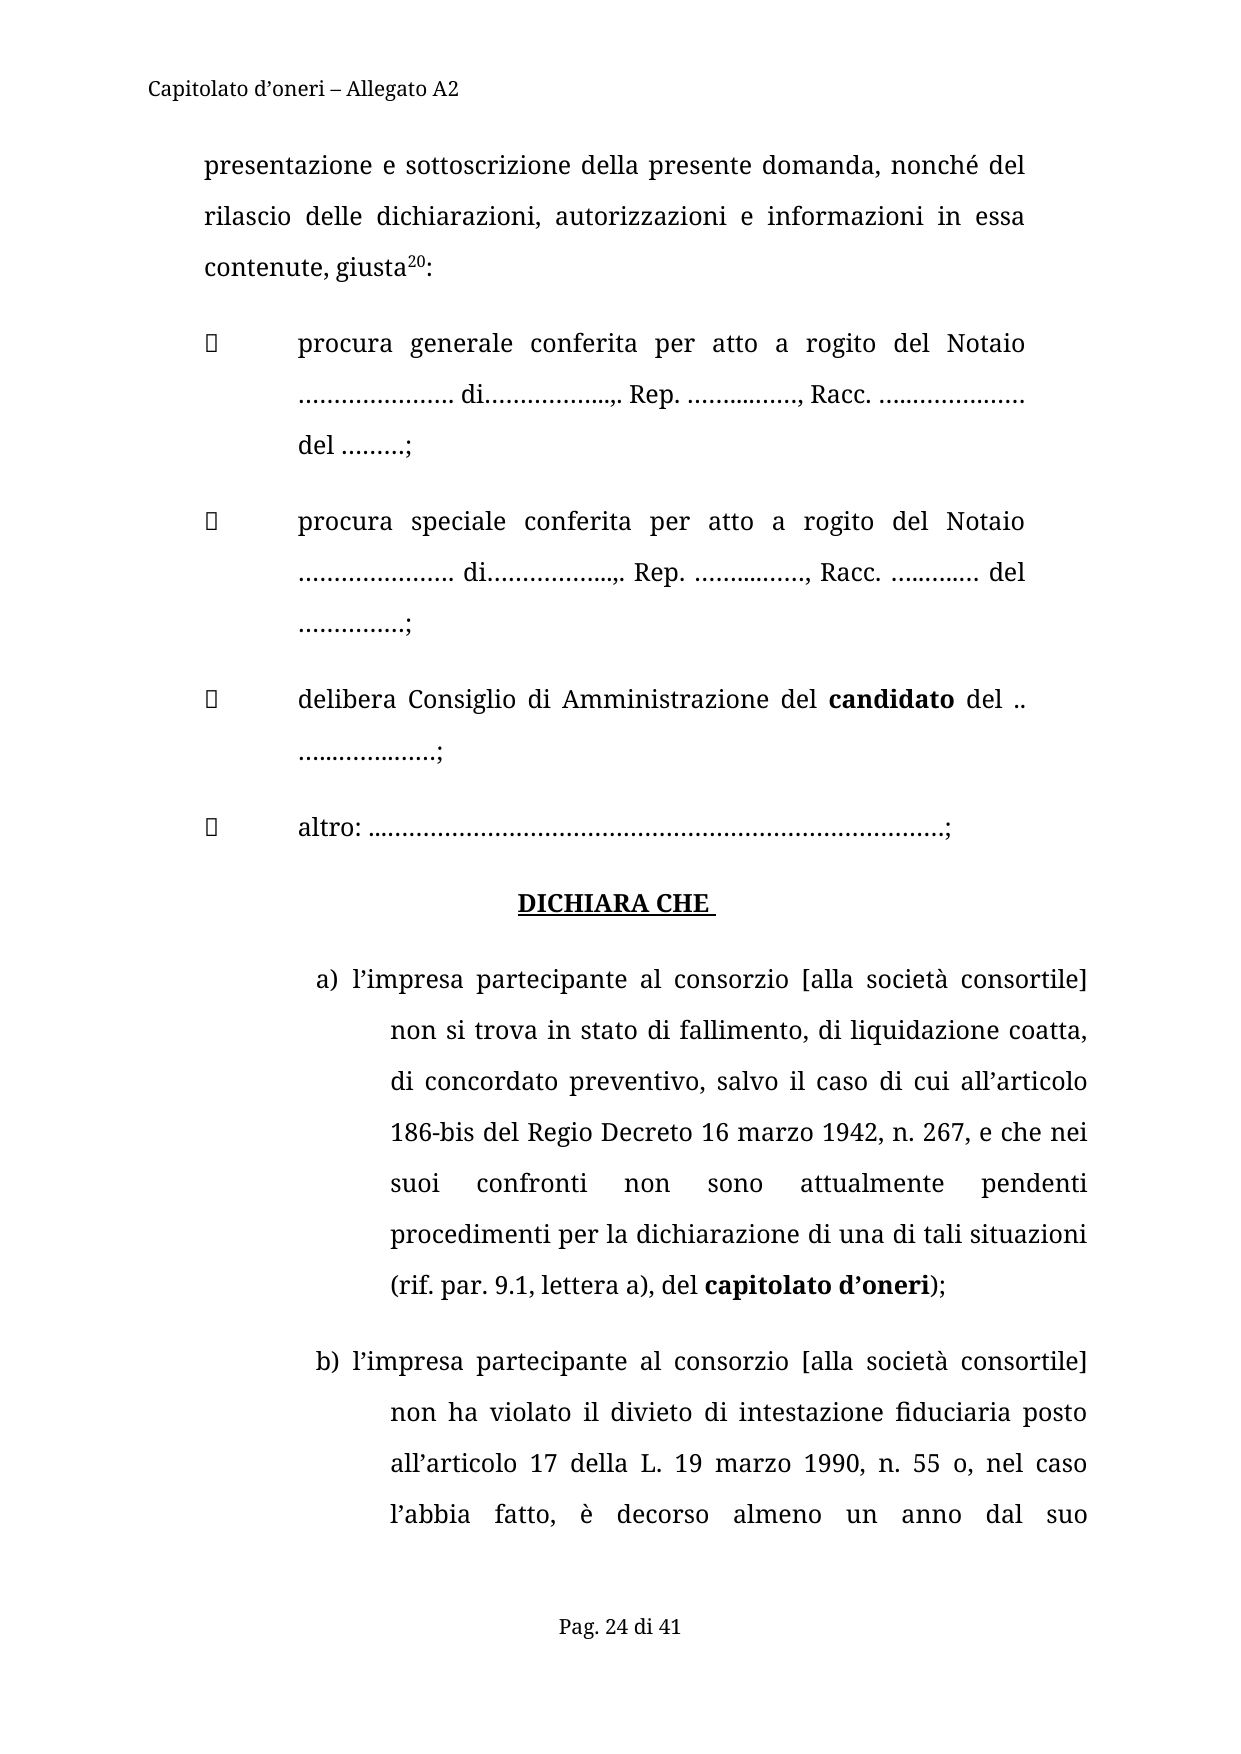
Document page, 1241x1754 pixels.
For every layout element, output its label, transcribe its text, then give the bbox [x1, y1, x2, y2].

text  delibera Consiglio di Amministrazione del candidato del ..…...……..……; [204, 682, 1026, 767]
list l’impresa partecipante al consorzio [alla società consortile] non si trova in stato di fallimento, di liquidazione coatta, di concordato preventivo, salvo il caso di cui all’articolo 186-bis del Regio Decreto 16 marzo 1942, n. 267, e che nei suoi confronti non sono attualmente pendenti procedimenti per la dichiarazione di una di tali situazioni (rif. par. 9.1, lettera a), del capitolato d’oneri); [316, 961, 1088, 1302]
text  altro: ...……………………………………………………………………; [204, 809, 1026, 843]
text  procura speciale conferita per atto a rogito del Notaio …………………. di……………...,. Rep. ……....……, Racc. …..…..… del ……………; [204, 504, 1026, 640]
text DICHIARA CHE [207, 885, 1026, 919]
list l’impresa partecipante al consorzio [alla società consortile] non ha violato il divieto di intestazione fiduciaria posto all’articolo 17 della L. 19 marzo 1990, n. 55 o, nel caso l’abbia fatto, è decorso almeno un anno dal suo [316, 1343, 1088, 1531]
text  procura generale conferita per atto a rogito del Notaio …………………. di……………...,. Rep. ……....……, Racc. …..……….…… del ………; [204, 326, 1026, 462]
text presentazione e sottoscrizione della presente domanda, nonché del rilascio delle dichiarazioni, autorizzazioni e informazioni in essa contenute, giusta: [204, 148, 1026, 284]
